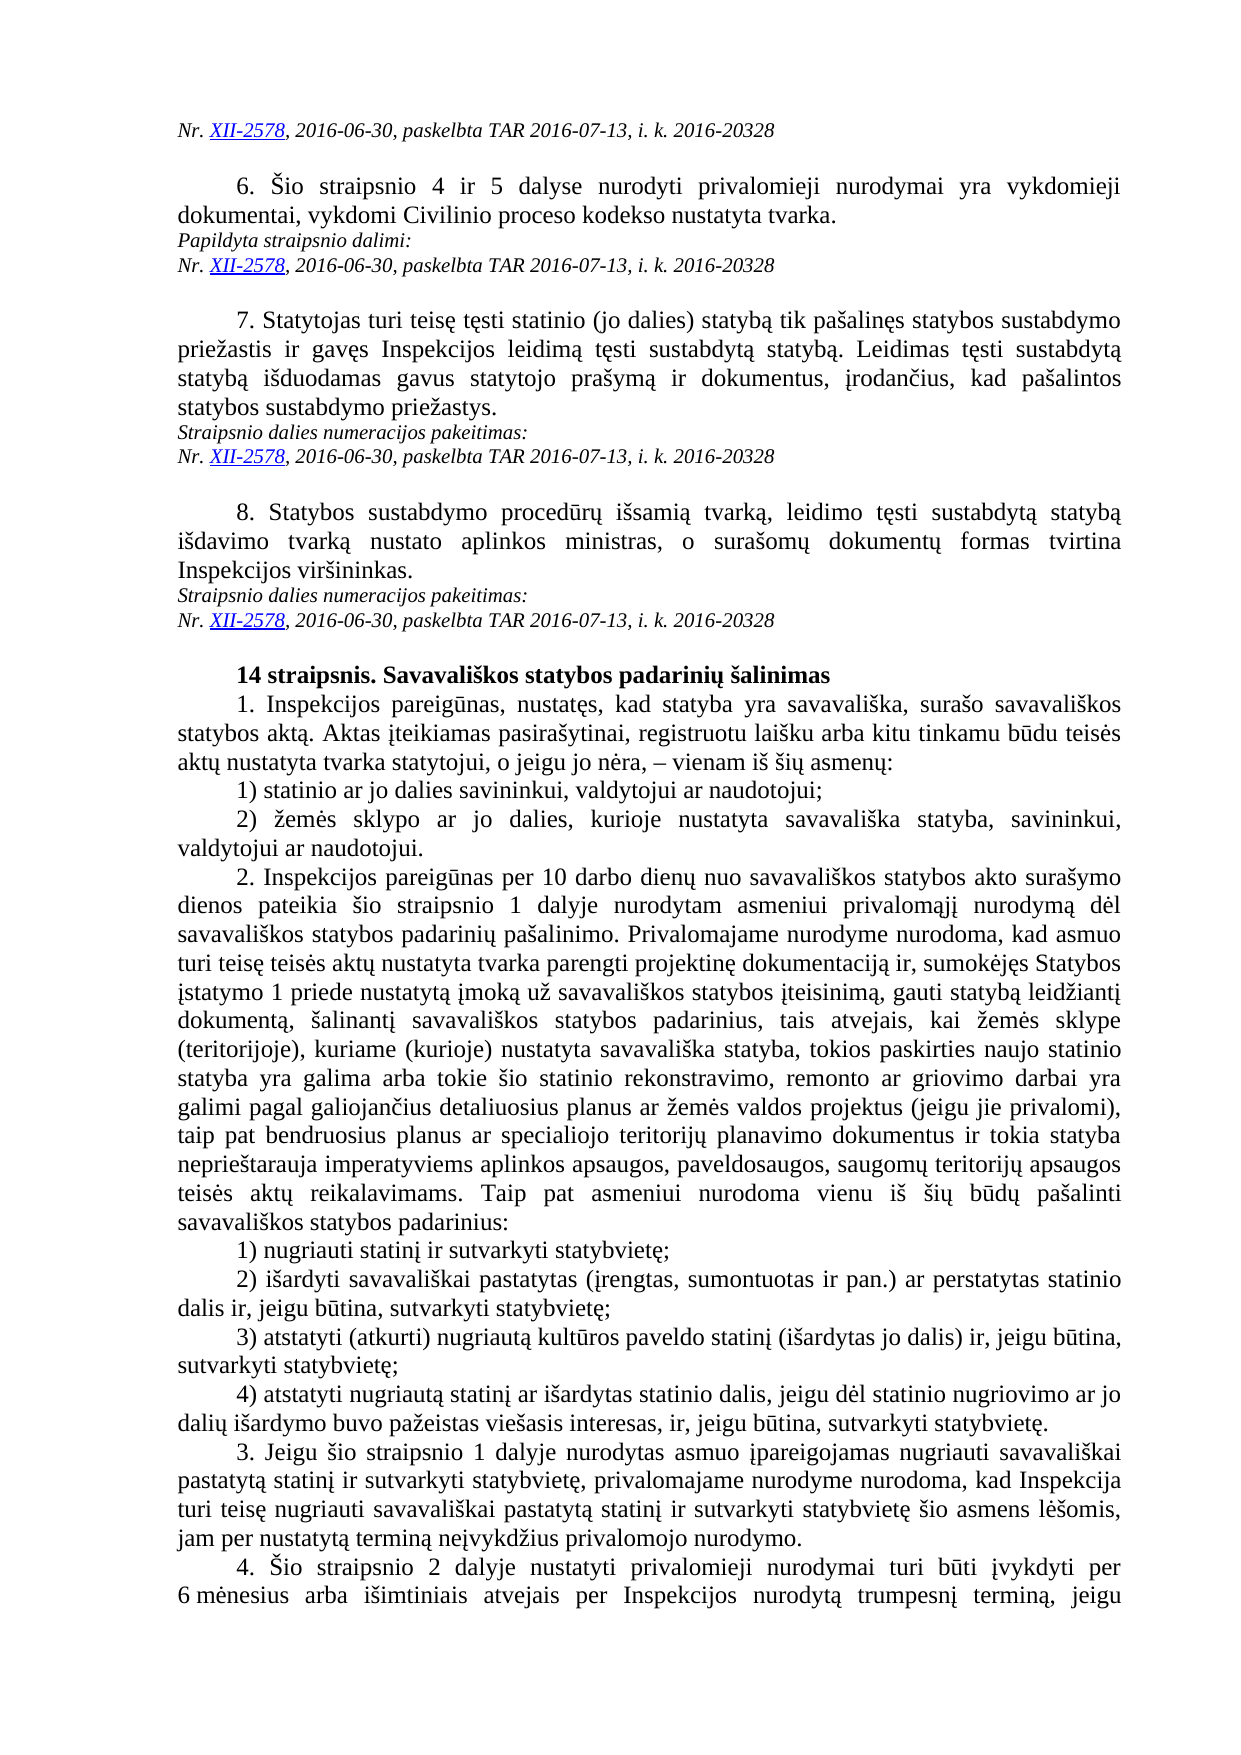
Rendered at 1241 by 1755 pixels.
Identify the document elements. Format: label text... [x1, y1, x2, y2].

text 4. Šio straipsnio 2 dalyje nustatyti privalomieji nurodymai turi būti įvykdyti per 6 mėnesius arba išimtiniais atvejais per Inspekcijos nurodytą trumpesnį terminą, jeigu [177, 1552, 1122, 1609]
text Nr. XII-2578, 2016-06-30, paskelbta TAR 2016-07-13, i. k. 2016-20328 [177, 252, 1122, 277]
text 8. Statybos sustabdymo procedūrų išsamią tvarką, leidimo tęsti sustabdytą statybą išdavimo tvarką nustato aplinkos ministras, o surašomų dokumentų formas tvirtina Inspekcijos viršininkas. [177, 497, 1122, 583]
text 2) žemės sklypo ar jo dalies, kurioje nustatyta savavališka statyba, savininkui, valdytojui ar naudotojui. [177, 804, 1122, 862]
text 14 straipsnis. Savavališkos statybos padarinių šalinimas [177, 660, 1122, 689]
text Nr. XII-2578, 2016-06-30, paskelbta TAR 2016-07-13, i. k. 2016-20328 [177, 118, 1122, 142]
text Papildyta straipsnio dalimi: [177, 228, 1122, 252]
text 1. Inspekcijos pareigūnas, nustatęs, kad statyba yra savavališka, surašo savavališkos statybos aktą. Aktas įteikiamas pasirašytinai, registruotu laišku arba kitu tinkamu būdu teisės aktų nustatyta tvarka statytojui, o jeigu jo nėra, – vienam iš šių asmenų: [177, 689, 1122, 775]
text 7. Statytojas turi teisę tęsti statinio (jo dalies) statybą tik pašalinęs statybos sustabdymo priežastis ir gavęs Inspekcijos leidimą tęsti sustabdytą statybą. Leidimas tęsti sustabdytą statybą išduodamas gavus statytojo prašymą ir dokumentus, įrodančius, kad pašalintos statybos sustabdymo priežastys. [177, 305, 1122, 420]
text Nr. XII-2578, 2016-06-30, paskelbta TAR 2016-07-13, i. k. 2016-20328 [177, 607, 1122, 632]
text 6. Šio straipsnio 4 ir 5 dalyse nurodyti privalomieji nurodymai yra vykdomieji dokumentai, vykdomi Civilinio proceso kodekso nustatyta tvarka. [177, 171, 1122, 228]
text Nr. XII-2578, 2016-06-30, paskelbta TAR 2016-07-13, i. k. 2016-20328 [177, 444, 1122, 468]
text 3. Jeigu šio straipsnio 1 dalyje nurodytas asmuo įpareigojamas nugriauti savavališkai pastatytą statinį ir sutvarkyti statybvietę, privalomajame nurodyme nurodoma, kad Inspekcija turi teisę nugriauti savavališkai pastatytą statinį ir sutvarkyti statybvietę šio asmens lėšomis, jam per nustatytą terminą neįvykdžius privalomojo nurodymo. [177, 1437, 1122, 1552]
text 2. Inspekcijos pareigūnas per 10 darbo dienų nuo savavališkos statybos akto surašymo dienos pateikia šio straipsnio 1 dalyje nurodytam asmeniui privalomąjį nurodymą dėl savavališkos statybos padarinių pašalinimo. Privalomajame nurodyme nurodoma, kad asmuo turi teisę teisės aktų nustatyta tvarka parengti projektinę dokumentaciją ir, sumokėjęs Statybos įstatymo 1 priede nustatytą įmoką už savavališkos statybos įteisinimą, gauti statybą leidžiantį dokumentą, šalinantį savavališkos statybos padarinius, tais atvejais, kai žemės sklype (teritorijoje), kuriame (kurioje) nustatyta savavališka statyba, tokios paskirties naujo statinio statyba yra galima arba tokie šio statinio rekonstravimo, remonto ar griovimo darbai yra galimi pagal galiojančius detaliuosius planus ar žemės valdos projektus (jeigu jie privalomi), taip pat bendruosius planus ar specialiojo teritorijų planavimo dokumentus ir tokia statyba neprieštarauja imperatyviems aplinkos apsaugos, paveldosaugos, saugomų teritorijų apsaugos teisės aktų reikalavimams. Taip pat asmeniui nurodoma vienu iš šių būdų pašalinti savavališkos statybos padarinius: [177, 862, 1122, 1235]
text 1) statinio ar jo dalies savininkui, valdytojui ar naudotojui; [177, 775, 1122, 804]
text 1) nugriauti statinį ir sutvarkyti statybvietę; [177, 1235, 1122, 1264]
text Straipsnio dalies numeracijos pakeitimas: [177, 420, 1122, 444]
text 3) atstatyti (atkurti) nugriautą kultūros paveldo statinį (išardytas jo dalis) ir, jeigu būtina, sutvarkyti statybvietę; [177, 1322, 1122, 1379]
text 4) atstatyti nugriautą statinį ar išardytas statinio dalis, jeigu dėl statinio nugriovimo ar jo dalių išardymo buvo pažeistas viešasis interesas, ir, jeigu būtina, sutvarkyti statybvietę. [177, 1379, 1122, 1437]
text 2) išardyti savavališkai pastatytas (įrengtas, sumontuotas ir pan.) ar perstatytas statinio dalis ir, jeigu būtina, sutvarkyti statybvietę; [177, 1264, 1122, 1322]
text Straipsnio dalies numeracijos pakeitimas: [177, 583, 1122, 607]
